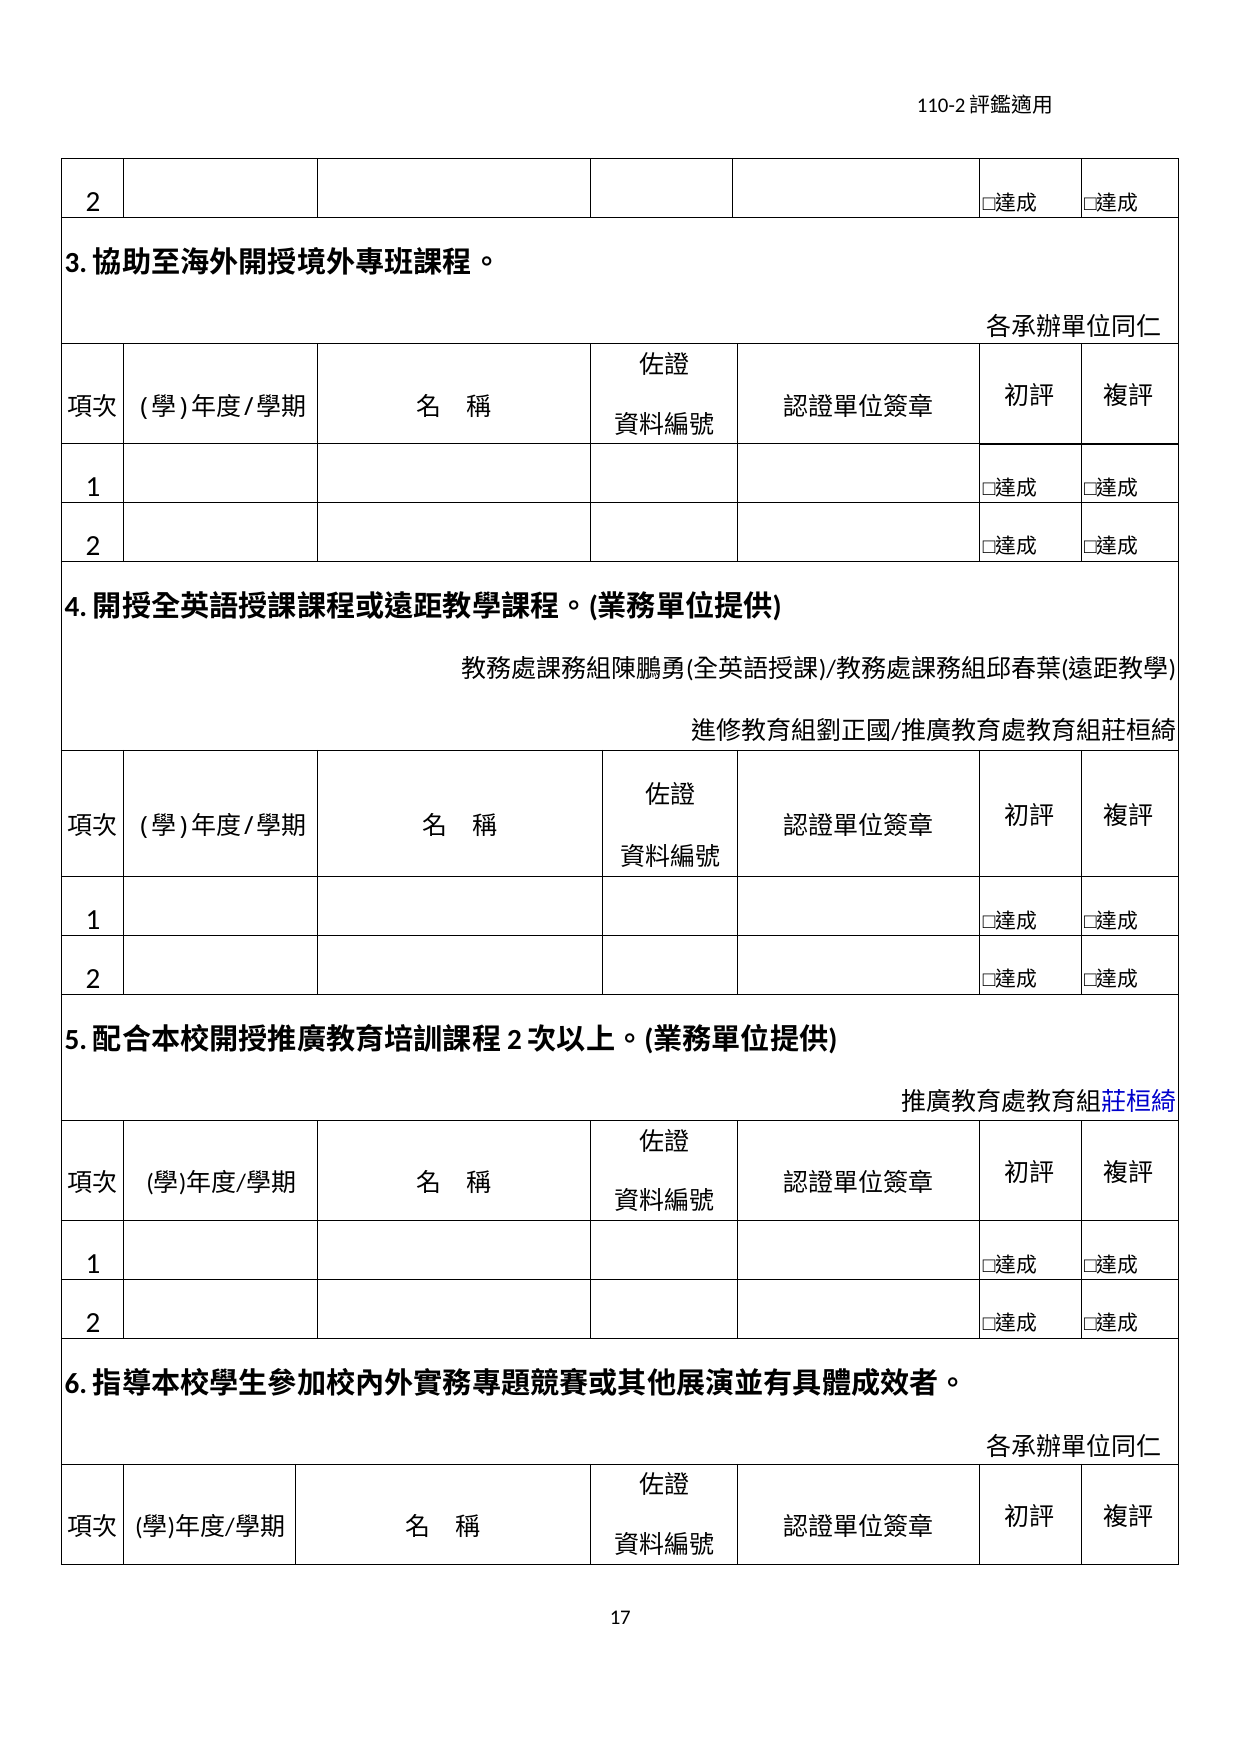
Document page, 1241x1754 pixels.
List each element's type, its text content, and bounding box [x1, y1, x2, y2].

table_cell [318, 1280, 590, 1338]
table_cell [124, 444, 317, 502]
table_cell 複評 [1082, 1465, 1178, 1564]
table_cell □達成 □未達成 [1082, 1280, 1178, 1338]
table_cell 佐證 資料編號 [591, 344, 737, 443]
table_cell 項次 [62, 1121, 123, 1220]
table_cell [738, 877, 979, 935]
table_cell 佐證 資料編號 [591, 1121, 737, 1220]
table_cell 初評 [980, 1465, 1081, 1564]
table_cell 名 稱 [318, 344, 590, 443]
table_cell [738, 936, 979, 994]
table_cell □達成 □未達成 [980, 445, 1081, 502]
table_cell □達成 □未達成 [1082, 1221, 1178, 1279]
table_cell 認證單位簽章 [738, 1121, 979, 1220]
table_cell [318, 159, 590, 217]
table_cell 3. 協助至海外開授境外專班課程。 各承辦單位同仁 [62, 218, 1178, 343]
table_cell 初評 [980, 1121, 1081, 1220]
table_cell 1 [62, 1221, 123, 1279]
table_cell 名 稱 [318, 751, 602, 876]
table_cell 複評 [1082, 1121, 1178, 1220]
table_cell 5. 配合本校開授推廣教育培訓課程2次以上。(業務單位提供) 推廣教育處教育組莊桓綺 [62, 995, 1178, 1120]
table_cell □達成 □未達成 [980, 159, 1081, 217]
table_cell [603, 877, 737, 935]
table_cell 項次 [62, 344, 123, 443]
table_cell 4. 開授全英語授課課程或遠距教學課程。(業務單位提供) 教務處課務組陳鵬勇(全英語授課)/教務處課務組邱春葉(遠距教學) 進修教育組劉正國/推廣教育處教育組莊桓綺 [62, 562, 1178, 750]
table_cell [591, 1221, 737, 1279]
table_cell [318, 503, 590, 561]
table_cell □達成 □未達成 [1082, 503, 1178, 561]
table_cell 初評 [980, 751, 1081, 876]
table_cell (學)年度/學期 [124, 751, 317, 876]
table_cell [124, 936, 317, 994]
table_cell [591, 159, 732, 217]
table_cell □達成 □未達成 [1082, 877, 1178, 935]
table_cell 2 [62, 936, 123, 994]
table_cell □達成 □未達成 [980, 503, 1081, 561]
table_cell 佐證 資料編號 [603, 751, 737, 876]
table_cell [603, 936, 737, 994]
table_cell 複評 [1082, 344, 1178, 443]
table_cell 名 稱 [318, 1121, 590, 1220]
table_cell □達成 □未達成 [1082, 159, 1178, 217]
table_cell □達成 □未達成 [980, 877, 1081, 935]
table_cell □達成 □未達成 [980, 1280, 1081, 1338]
table_cell 2 [62, 159, 123, 217]
table_cell 佐證 資料編號 [591, 1465, 737, 1564]
table_cell [733, 159, 979, 217]
table_cell [124, 1221, 317, 1279]
table_cell 名 稱 [296, 1465, 590, 1564]
table_cell [318, 444, 590, 502]
table_cell 初評 [980, 344, 1081, 443]
table_cell □達成 □未達成 [980, 936, 1081, 994]
table_cell [318, 936, 602, 994]
table_cell [591, 1280, 737, 1338]
table_cell 複評 [1082, 751, 1178, 876]
table_cell 認證單位簽章 [738, 751, 979, 876]
table_cell 2 [62, 1280, 123, 1338]
table_cell [124, 1280, 317, 1338]
table_cell □達成 □未達成 [980, 1221, 1081, 1279]
table_cell 項次 [62, 751, 123, 876]
table_cell (學)年度/學期 [124, 1465, 295, 1564]
table_cell [124, 503, 317, 561]
table_cell 認證單位簽章 [738, 1465, 979, 1564]
table_cell 項次 [62, 1465, 123, 1564]
table_cell [124, 877, 317, 935]
table_cell [738, 444, 979, 502]
table_cell [738, 1221, 979, 1279]
table_cell [124, 159, 317, 217]
table_cell [738, 1280, 979, 1338]
table_cell 1 [62, 877, 123, 935]
table_cell [591, 444, 737, 502]
table_cell [318, 877, 602, 935]
table_cell [318, 1221, 590, 1279]
table_cell 6. 指導本校學生參加校內外實務專題競賽或其他展演並有具體成效者。 各承辦單位同仁 [62, 1339, 1178, 1464]
table_cell 1 [62, 444, 123, 502]
table_cell 認證單位簽章 [738, 344, 979, 443]
table_cell □達成 □未達成 [1082, 445, 1178, 502]
table_cell 2 [62, 503, 123, 561]
table_cell (學)年度/學期 [124, 344, 317, 443]
table_cell [738, 503, 979, 561]
table_cell □達成 □未達成 [1082, 936, 1178, 994]
table_cell [591, 503, 737, 561]
table_cell (學)年度/學期 [124, 1121, 317, 1220]
